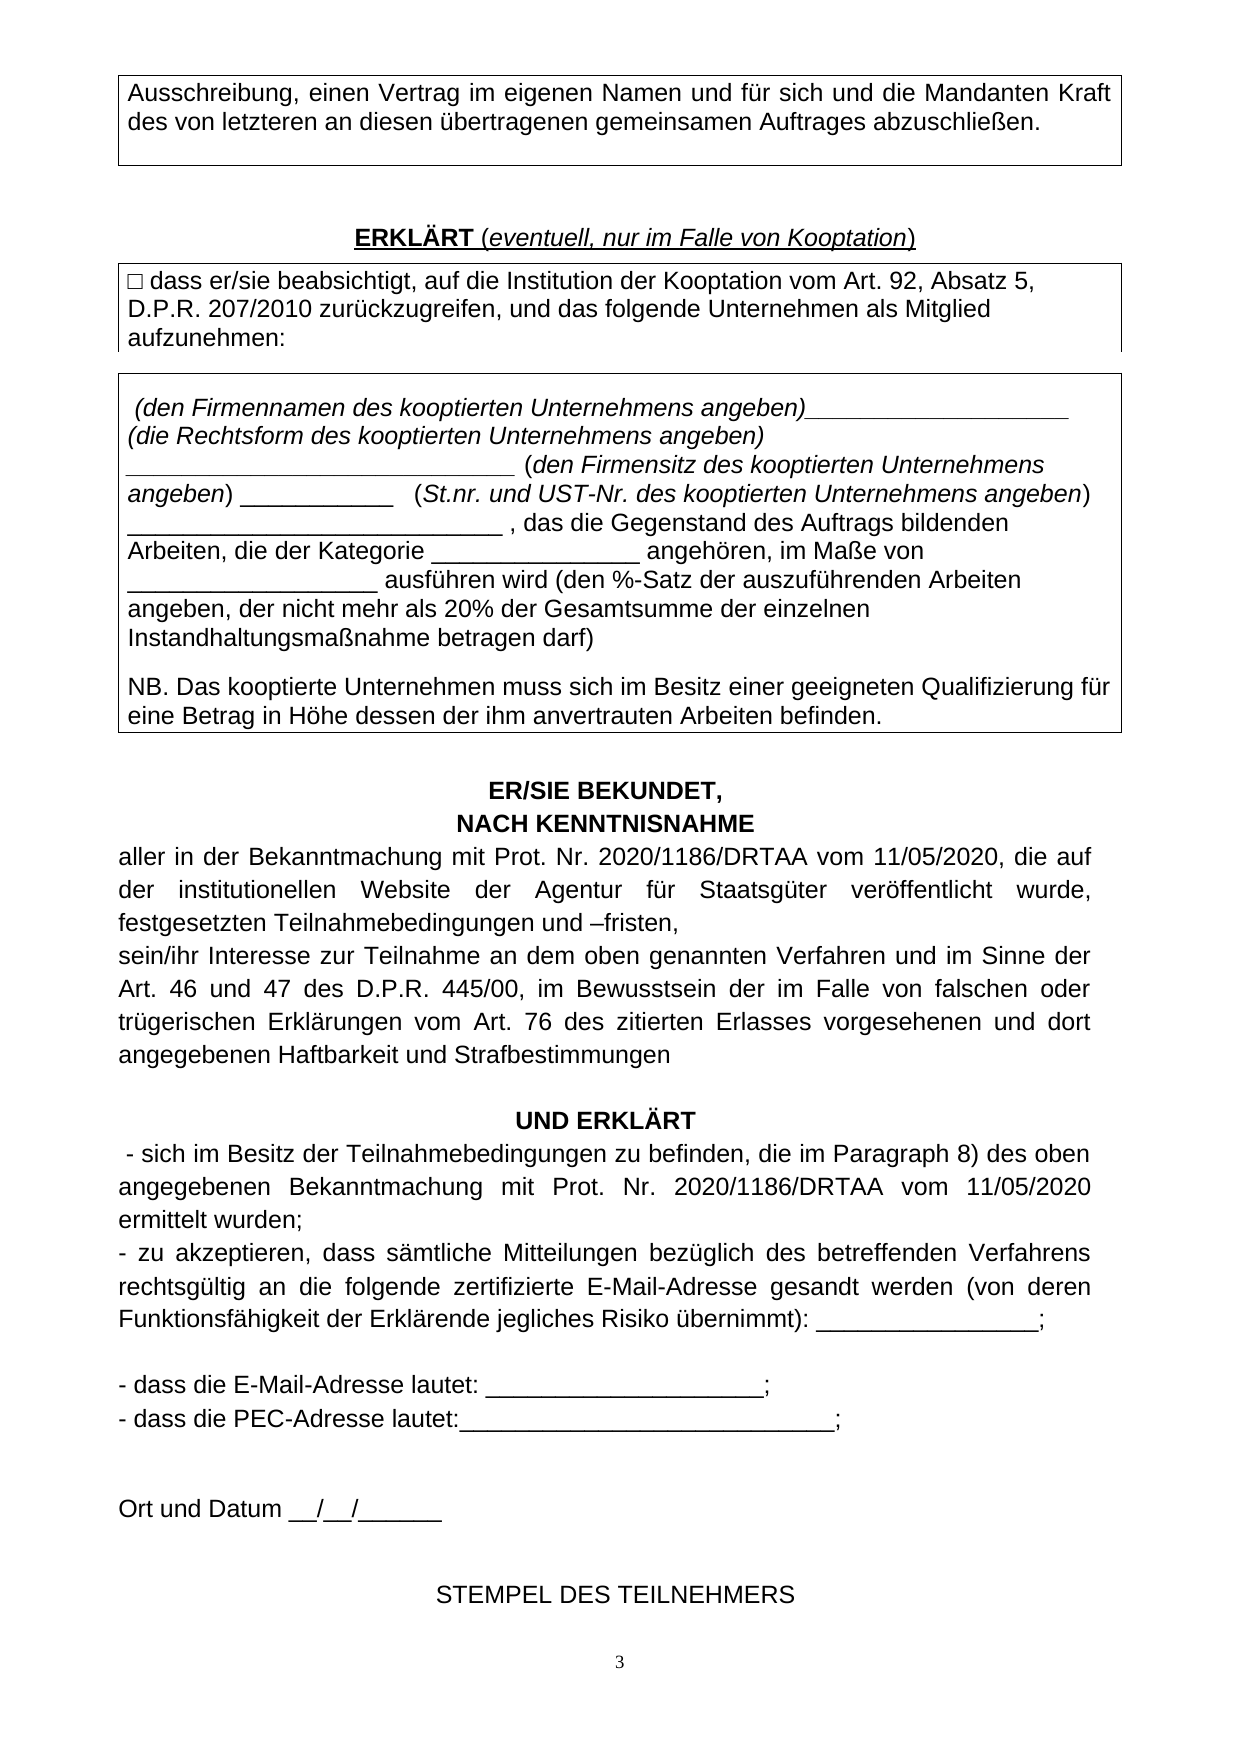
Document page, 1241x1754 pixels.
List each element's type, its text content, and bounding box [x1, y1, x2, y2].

text - sich im Besitz der Teilnahmebedingungen zu befinden, die im Paragraph 8) des oben angegebenen Bekanntmachung mit Prot. Nr. 2020/1186/DRTAA vom 11/05/2020 ermittelt wurden; [118, 1139, 1093, 1234]
text sein/ihr Interesse zur Teilnahme an dem oben genannten Verfahren und im Sinne der Art. 46 und 47 des D.P.R. 445/00, im Bewusstsein der im Falle von falschen oder trügerischen Erklärungen vom Art. 76 des zitierten Erlasses vorgesehenen und dort angegebenen Haftbarkeit und Strafbestimmungen [118, 941, 1093, 1069]
text UND ERKLÄRT [118, 1106, 1093, 1135]
text - dass die E-Mail-Adresse lautet: ____________________; [118, 1371, 1093, 1399]
text □ dass er/sie beabsichtigt, auf die Institution der Kooptation vom Art. 92, Absatz 5, D.P.R. 207/2010 zurückzugreifen, und das folgende Unternehmen als Mitglied aufzunehmen: [119, 264, 1121, 352]
text aller in der Bekanntmachung mit Prot. Nr. 2020/1186/DRTAA vom 11/05/2020, die auf der institutionellen Website der Agentur für Staatsgüter veröffentlicht wurde, festgesetzten Teilnahmebedingungen und –fristen, [118, 842, 1093, 937]
text NACH KENNTNISNAHME [118, 809, 1093, 838]
text STEMPEL DES TEILNEHMERS [118, 1580, 1122, 1609]
text Ort und Datum __/__/______ [118, 1494, 1093, 1523]
text ER/SIE BEKUNDET, [118, 776, 1093, 805]
text - dass die PEC-Adresse lautet:___________________________; [118, 1403, 1093, 1432]
text Ausschreibung, einen Vertrag im eigenen Namen und für sich und die Mandanten Kraft des von letzteren an diesen übertragenen gemeinsamen Auftrages abzuschließen. [119, 76, 1121, 165]
text NB. Das kooptierte Unternehmen muss sich im Besitz einer geeigneten Qualifizierung für eine Betrag in Höhe dessen der ihm anvertrauten Arbeiten befinden. [119, 652, 1121, 732]
text (den Firmennamen des kooptierten Unternehmens angeben)___________________ (die Rechtsform des kooptierten Unternehmens angeben) ____________________________ (den Firmensitz des kooptierten Unternehmens angeben) ___________ (St.nr. und UST-Nr. des kooptierten Unternehmens angeben) ___________________________ , das die Gegenstand des Auftrags bildenden Arbeiten, die der Kategorie _______________ angehören, im Maße von __________________ ausführen wird (den %-Satz der auszuführenden Arbeiten angeben, der nicht mehr als 20% der Gesamtsumme der einzelnen Instandhaltungsmaßnahme betragen darf) [119, 374, 1121, 651]
text ERKLÄRT (eventuell, nur im Falle von Kooptation) [148, 223, 1122, 252]
text - zu akzeptieren, dass sämtliche Mitteilungen bezüglich des betreffenden Verfahrens rechtsgültig an die folgende zertifizierte E-Mail-Adresse gesandt werden (von deren Funktionsfähigkeit der Erklärende jegliches Risiko übernimmt): ________________; [118, 1238, 1093, 1333]
